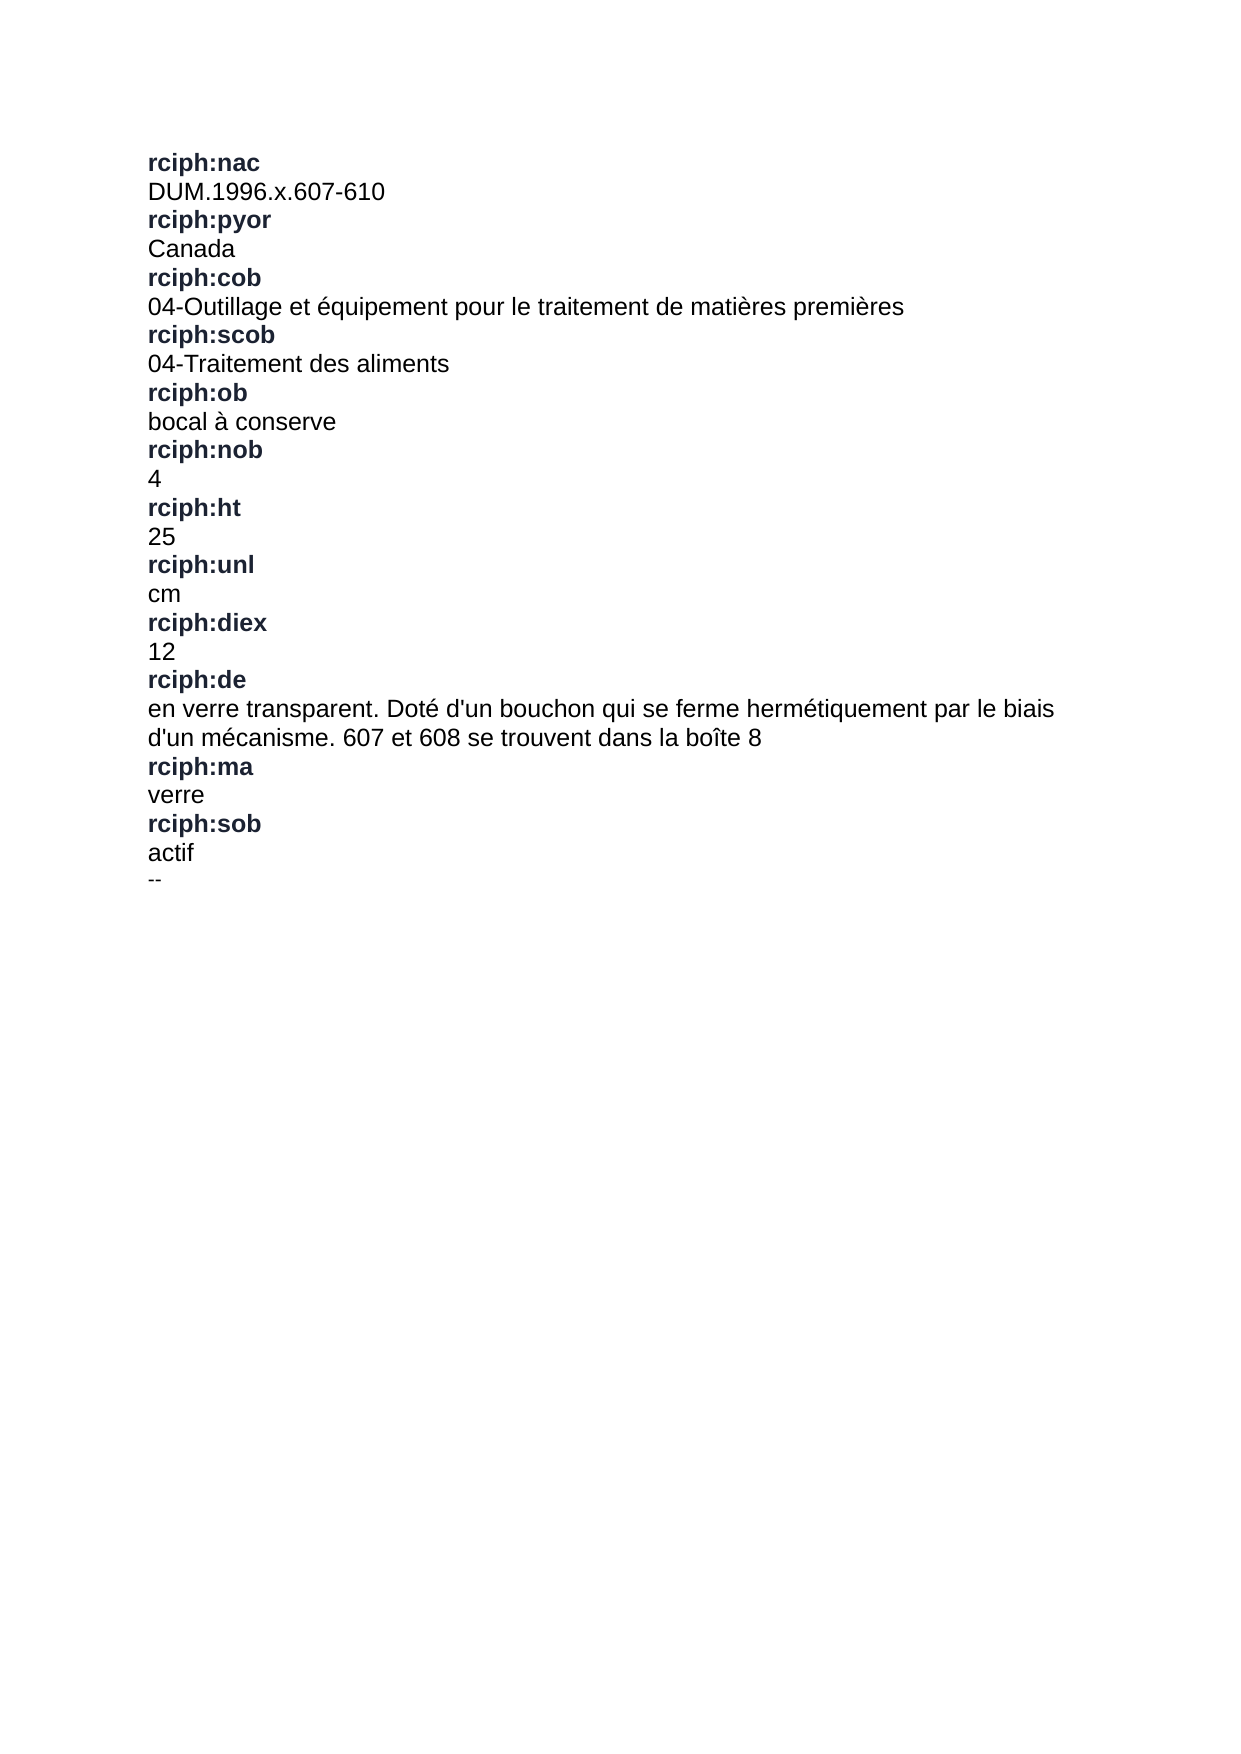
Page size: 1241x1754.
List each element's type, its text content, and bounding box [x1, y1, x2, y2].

text 4 [148, 464, 1092, 493]
text rciph:de [148, 665, 1092, 694]
text rciph:nac [148, 148, 1092, 176]
text 25 [148, 521, 1092, 550]
text 04-Outillage et équipement pour le traitement de matières premières [148, 291, 1092, 320]
text rciph:ob [148, 378, 1092, 406]
text bocal à conserve [148, 406, 1092, 435]
text rciph:sob [148, 809, 1092, 838]
text rciph:scob [148, 320, 1092, 349]
text cm [148, 579, 1092, 608]
text rciph:nob [148, 435, 1092, 464]
text -- [148, 866, 1092, 890]
text verre [148, 780, 1092, 809]
text actif [148, 838, 1092, 866]
text rciph:ht [148, 493, 1092, 521]
text rciph:unl [148, 550, 1092, 579]
text 12 [148, 636, 1092, 665]
text rciph:pyor [148, 205, 1092, 234]
text DUM.1996.x.607-610 [148, 176, 1092, 205]
text rciph:diex [148, 608, 1092, 636]
text rciph:ma [148, 751, 1092, 780]
text 04-Traitement des aliments [148, 349, 1092, 378]
text en verre transparent. Doté d'un bouchon qui se ferme hermétiquement par le biais d'un mécanisme. 607 et 608 se trouvent dans la boîte 8 [148, 694, 1092, 751]
text rciph:cob [148, 263, 1092, 291]
text Canada [148, 234, 1092, 263]
